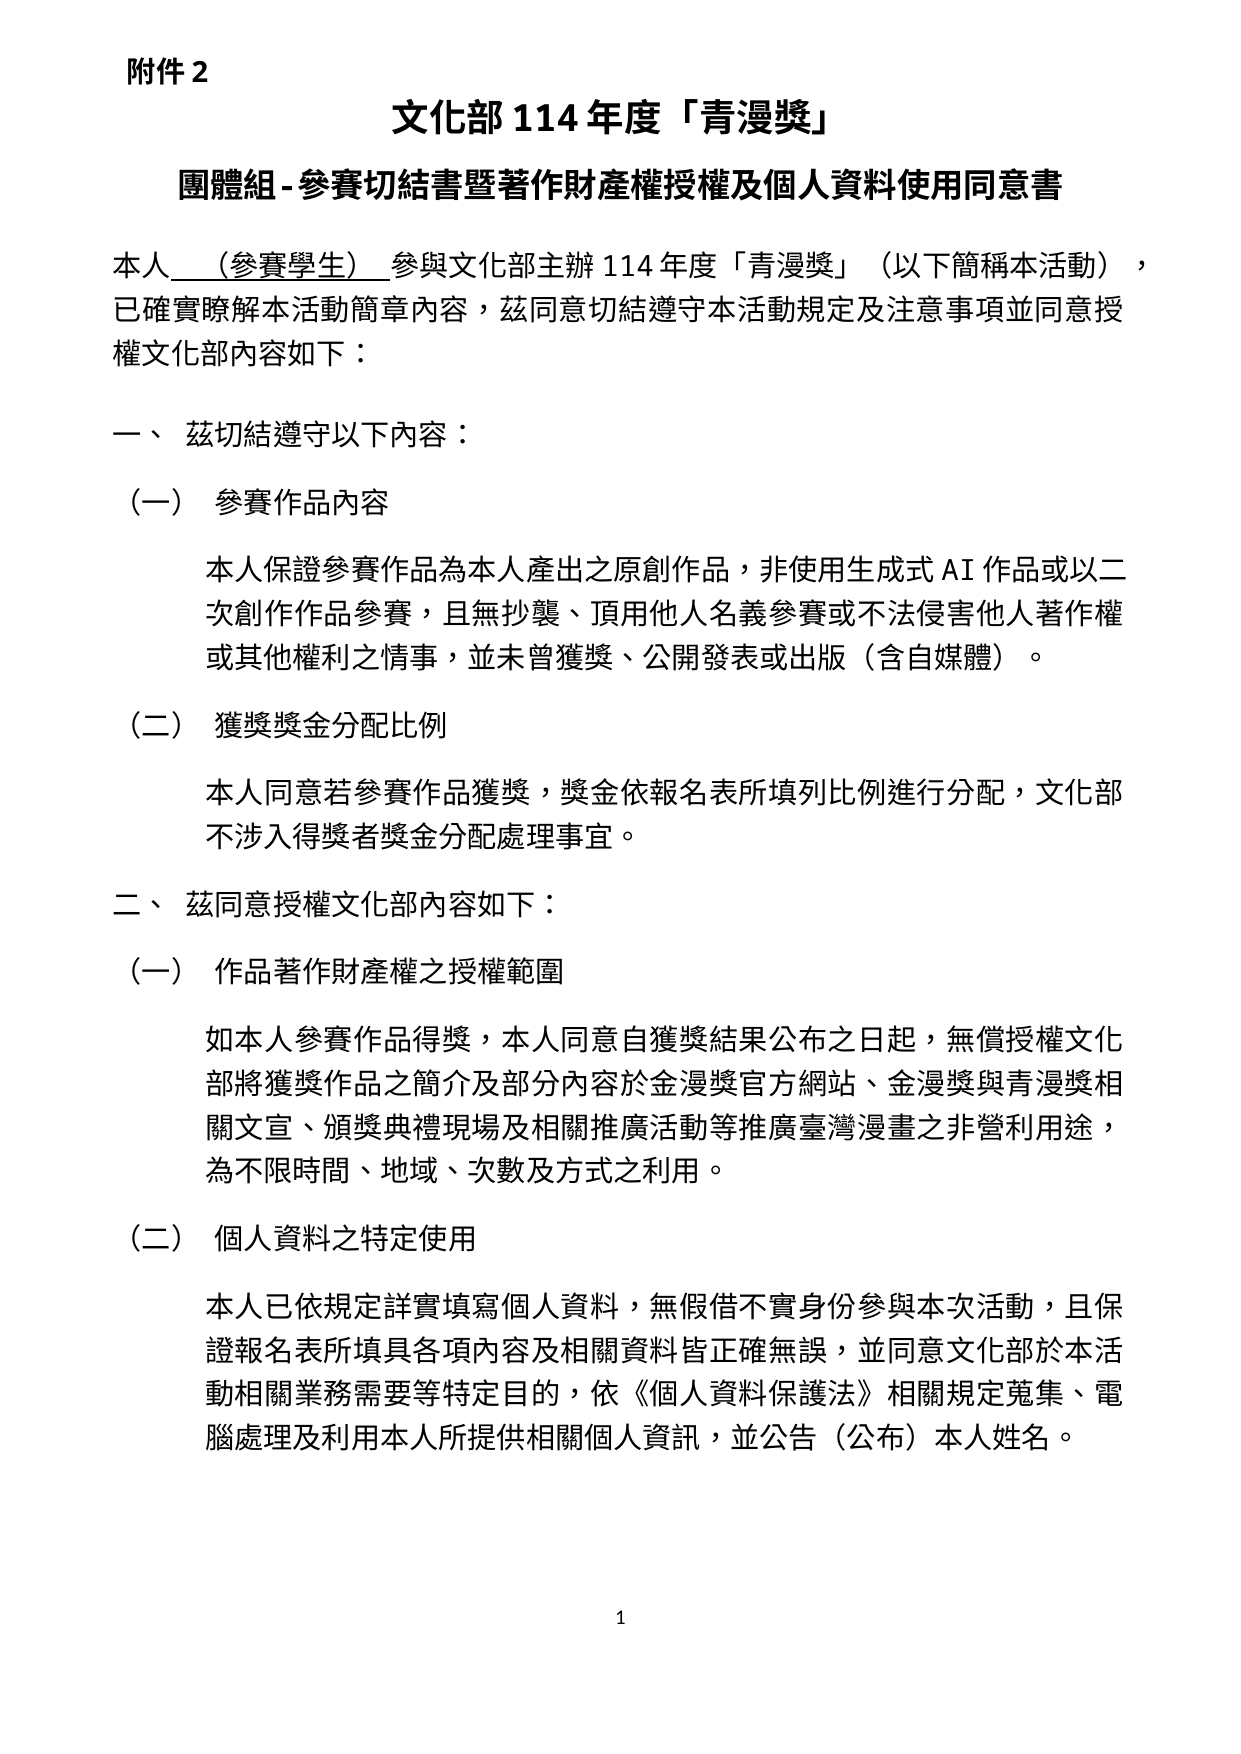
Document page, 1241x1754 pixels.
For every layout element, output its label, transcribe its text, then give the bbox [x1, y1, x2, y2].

text 附件2 [127, 49, 231, 91]
list 茲同意授權文化部內容如下： [112, 880, 1128, 924]
list 個人資料之特定使用 [112, 1214, 1128, 1258]
list 獲獎獎金分配比例 [112, 701, 1128, 745]
text 本人同意若參賽作品獲獎，獎金依報名表所填列比例進行分配，文化部不涉入得獎者獎金分配處理事宜。 [205, 769, 1128, 856]
text 文化部114年度「青漫獎」 [112, 89, 1128, 142]
text 本人保證參賽作品為本人產出之原創作品，非使用生成式AI作品或以二次創作作品參賽，且無抄襲、頂用他人名義參賽或不法侵害他人著作權或其他權利之情事，並未曾獲獎、公開發表或出版（含自媒體）。 [205, 546, 1128, 677]
text 本人 （參賽學生） 參與文化部主辦114年度「青漫獎」（以下簡稱本活動），已確實瞭解本活動簡章內容，茲同意切結遵守本活動規定及注意事項並同意授權文化部內容如下： [112, 242, 1128, 373]
text 團體組-參賽切結書暨著作財產權授權及個人資料使用同意書 [112, 142, 1128, 204]
list 參賽作品內容 [112, 478, 1128, 522]
list 作品著作財產權之授權範圍 [112, 948, 1128, 992]
list 茲切結遵守以下內容： [112, 410, 1128, 454]
text 如本人參賽作品得獎，本人同意自獲獎結果公布之日起，無償授權文化部將獲獎作品之簡介及部分內容於金漫獎官方網站、金漫獎與青漫獎相關文宣、頒獎典禮現場及相關推廣活動等推廣臺灣漫畫之非營利用途，為不限時間、地域、次數及方式之利用。 [205, 1016, 1128, 1191]
text 本人已依規定詳實填寫個人資料，無假借不實身份參與本次活動，且保證報名表所填具各項內容及相關資料皆正確無誤，並同意文化部於本活動相關業務需要等特定目的，依《個人資料保護法》相關規定蒐集、電腦處理及利用本人所提供相關個人資訊，並公告（公布）本人姓名。 [205, 1282, 1128, 1457]
